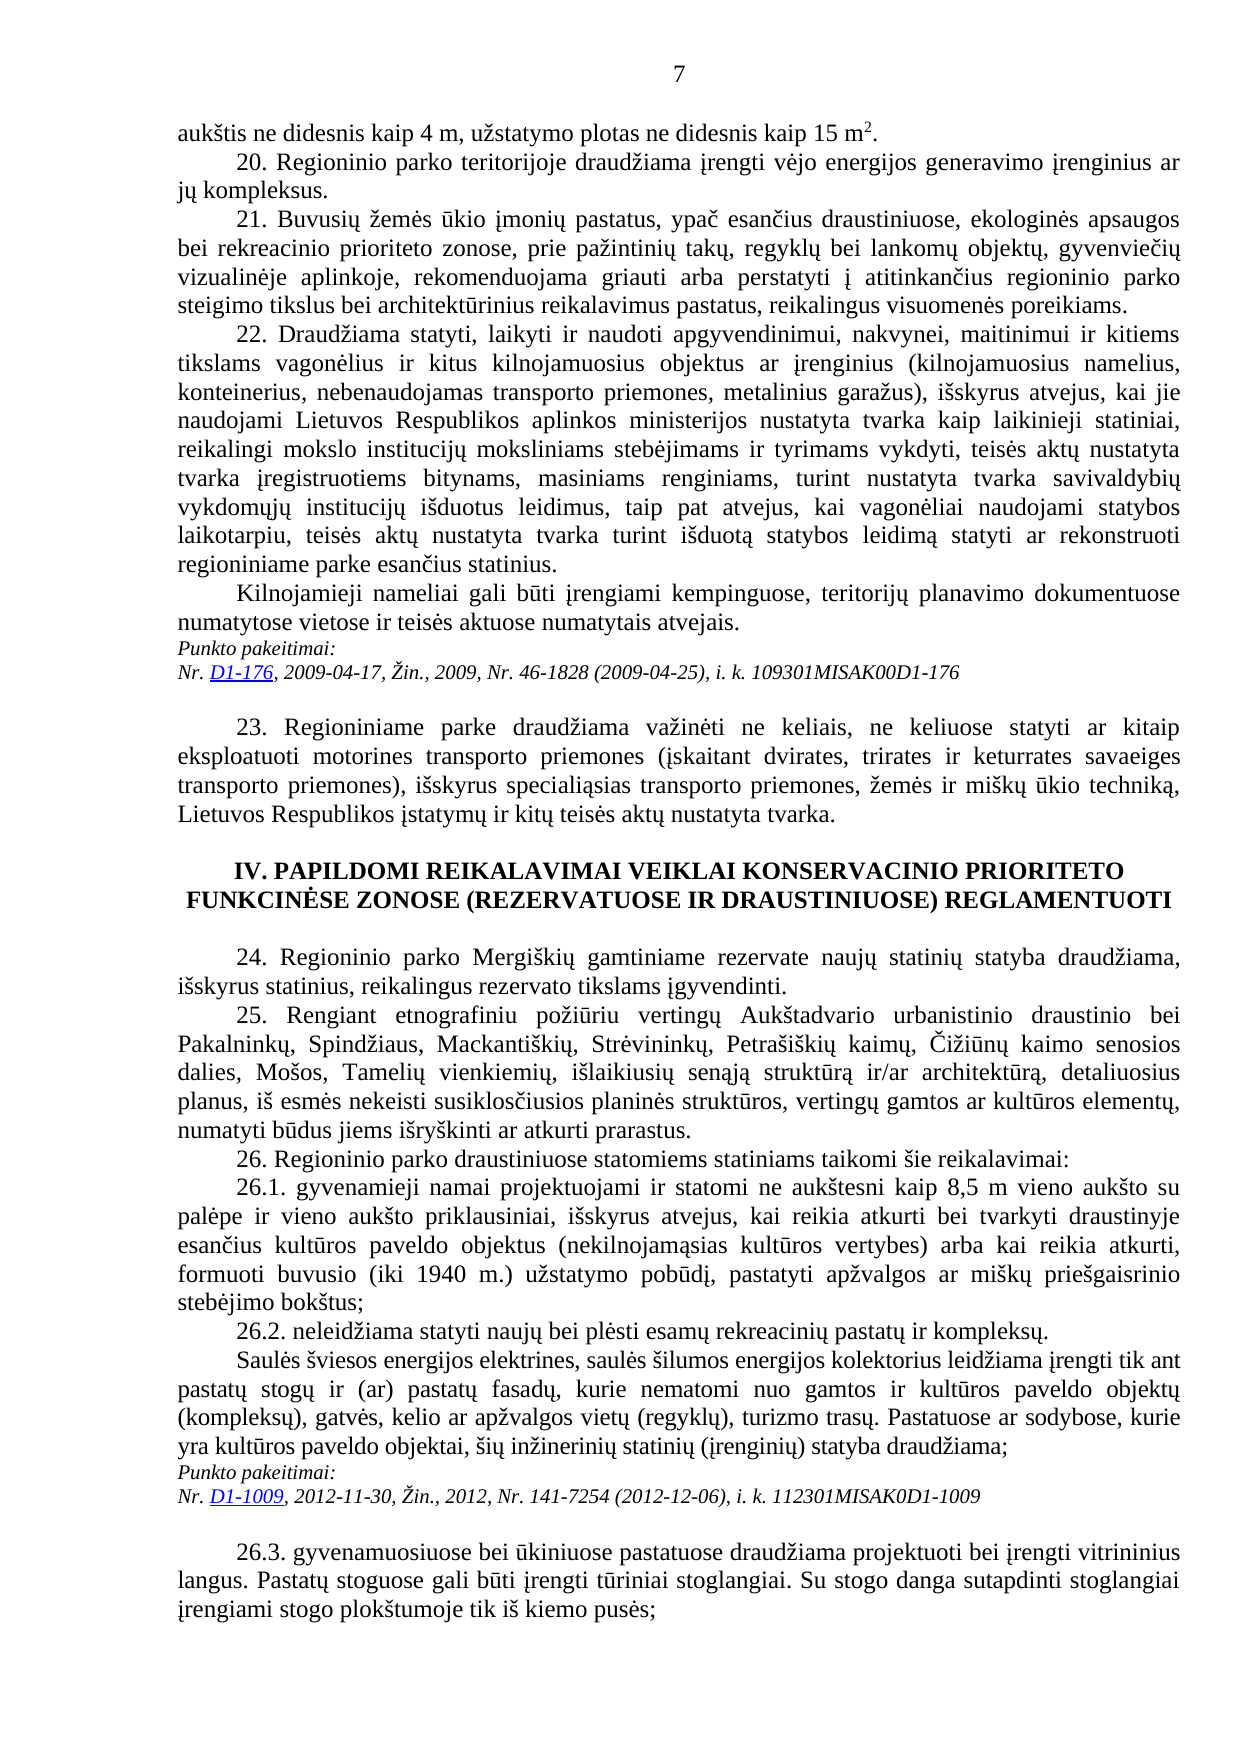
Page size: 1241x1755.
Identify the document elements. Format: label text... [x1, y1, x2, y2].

text Saulės šviesos energijos elektrines, saulės šilumos energijos kolektorius leidžiama įrengti tik ant pastatų stogų ir (ar) pastatų fasadų, kurie nematomi nuo gamtos ir kultūros paveldo objektų (kompleksų), gatvės, kelio ar apžvalgos vietų (regyklų), turizmo trasų. Pastatuose ar sodybose, kurie yra kultūros paveldo objektai, šių inžinerinių statinių (įrenginių) statyba draudžiama; [177, 1345, 1181, 1460]
text 21. Buvusių žemės ūkio įmonių pastatus, ypač esančius draustiniuose, ekologinės apsaugos bei rekreacinio prioriteto zonose, prie pažintinių takų, regyklų bei lankomų objektų, gyvenviečių vizualinėje aplinkoje, rekomenduojama griauti arba perstatyti į atitinkančius regioninio parko steigimo tikslus bei architektūrinius reikalavimus pastatus, reikalingus visuomenės poreikiams. [177, 204, 1181, 319]
text 26.2. neleidžiama statyti naujų bei plėsti esamų rekreacinių pastatų ir kompleksų. [177, 1316, 1181, 1345]
text Punkto pakeitimai: [177, 1460, 1181, 1484]
text 26.3. gyvenamuosiuose bei ūkiniuose pastatuose draudžiama projektuoti bei įrengti vitrininius langus. Pastatų stoguose gali būti įrengti tūriniai stoglangiai. Su stogo danga sutapdinti stoglangiai įrengiami stogo plokštumoje tik iš kiemo pusės; [177, 1537, 1181, 1623]
text IV. PAPILDOMI REIKALAVIMAI VEIKLAI KONSERVACINIO PRIORITETO FUNKCINĖSE ZONOSE (REZERVATUOSE IR DRAUSTINIUOSE) REGLAMENTUOTI [177, 856, 1181, 914]
text Kilnojamieji nameliai gali būti įrengiami kempinguose, teritorijų planavimo dokumentuose numatytose vietose ir teisės aktuose numatytais atvejais. [177, 578, 1181, 636]
text 22. Draudžiama statyti, laikyti ir naudoti apgyvendinimui, nakvynei, maitinimui ir kitiems tikslams vagonėlius ir kitus kilnojamuosius objektus ar įrenginius (kilnojamuosius namelius, konteinerius, nebenaudojamas transporto priemones, metalinius garažus), išskyrus atvejus, kai jie naudojami Lietuvos Respublikos aplinkos ministerijos nustatyta tvarka kaip laikinieji statiniai, reikalingi mokslo institucijų moksliniams stebėjimams ir tyrimams vykdyti, teisės aktų nustatyta tvarka įregistruotiems bitynams, masiniams renginiams, turint nustatyta tvarka savivaldybių vykdomųjų institucijų išduotus leidimus, taip pat atvejus, kai vagonėliai naudojami statybos laikotarpiu, teisės aktų nustatyta tvarka turint išduotą statybos leidimą statyti ar rekonstruoti regioniniame parke esančius statinius. [177, 319, 1181, 578]
text Punkto pakeitimai: [177, 636, 1181, 660]
text 20. Regioninio parko teritorijoje draudžiama įrengti vėjo energijos generavimo įrenginius ar jų kompleksus. [177, 147, 1181, 204]
text 24. Regioninio parko Mergiškių gamtiniame rezervate naujų statinių statyba draudžiama, išskyrus statinius, reikalingus rezervato tikslams įgyvendinti. [177, 942, 1181, 1000]
text 23. Regioniniame parke draudžiama važinėti ne keliais, ne keliuose statyti ar kitaip eksploatuoti motorines transporto priemones (įskaitant dvirates, trirates ir keturrates savaeiges transporto priemones), išskyrus specialiąsias transporto priemones, žemės ir miškų ūkio techniką, Lietuvos Respublikos įstatymų ir kitų teisės aktų nustatyta tvarka. [177, 712, 1181, 827]
text 26.1. gyvenamieji namai projektuojami ir statomi ne aukštesni kaip 8,5 m vieno aukšto su palėpe ir vieno aukšto priklausiniai, išskyrus atvejus, kai reikia atkurti bei tvarkyti draustinyje esančius kultūros paveldo objektus (nekilnojamąsias kultūros vertybes) arba kai reikia atkurti, formuoti buvusio (iki 1940 m.) užstatymo pobūdį, pastatyti apžvalgos ar miškų priešgaisrinio stebėjimo bokštus; [177, 1172, 1181, 1316]
text 25. Rengiant etnografiniu požiūriu vertingų Aukštadvario urbanistinio draustinio bei Pakalninkų, Spindžiaus, Mackantiškių, Strėvininkų, Petrašiškių kaimų, Čižiūnų kaimo senosios dalies, Mošos, Tamelių vienkiemių, išlaikiusių senąją struktūrą ir/ar architektūrą, detaliuosius planus, iš esmės nekeisti susiklosčiusios planinės struktūros, vertingų gamtos ar kultūros elementų, numatyti būdus jiems išryškinti ar atkurti prarastus. [177, 1000, 1181, 1144]
text Nr. D1-1009, 2012-11-30, Žin., 2012, Nr. 141-7254 (2012-12-06), i. k. 112301MISAK0D1-1009 [177, 1484, 1181, 1508]
text 26. Regioninio parko draustiniuose statomiems statiniams taikomi šie reikalavimai: [177, 1144, 1181, 1172]
text Nr. D1-176, 2009-04-17, Žin., 2009, Nr. 46-1828 (2009-04-25), i. k. 109301MISAK00D1-176 [177, 660, 1181, 684]
text aukštis ne didesnis kaip 4 m, užstatymo plotas ne didesnis kaip 15 m2. [177, 118, 1181, 147]
